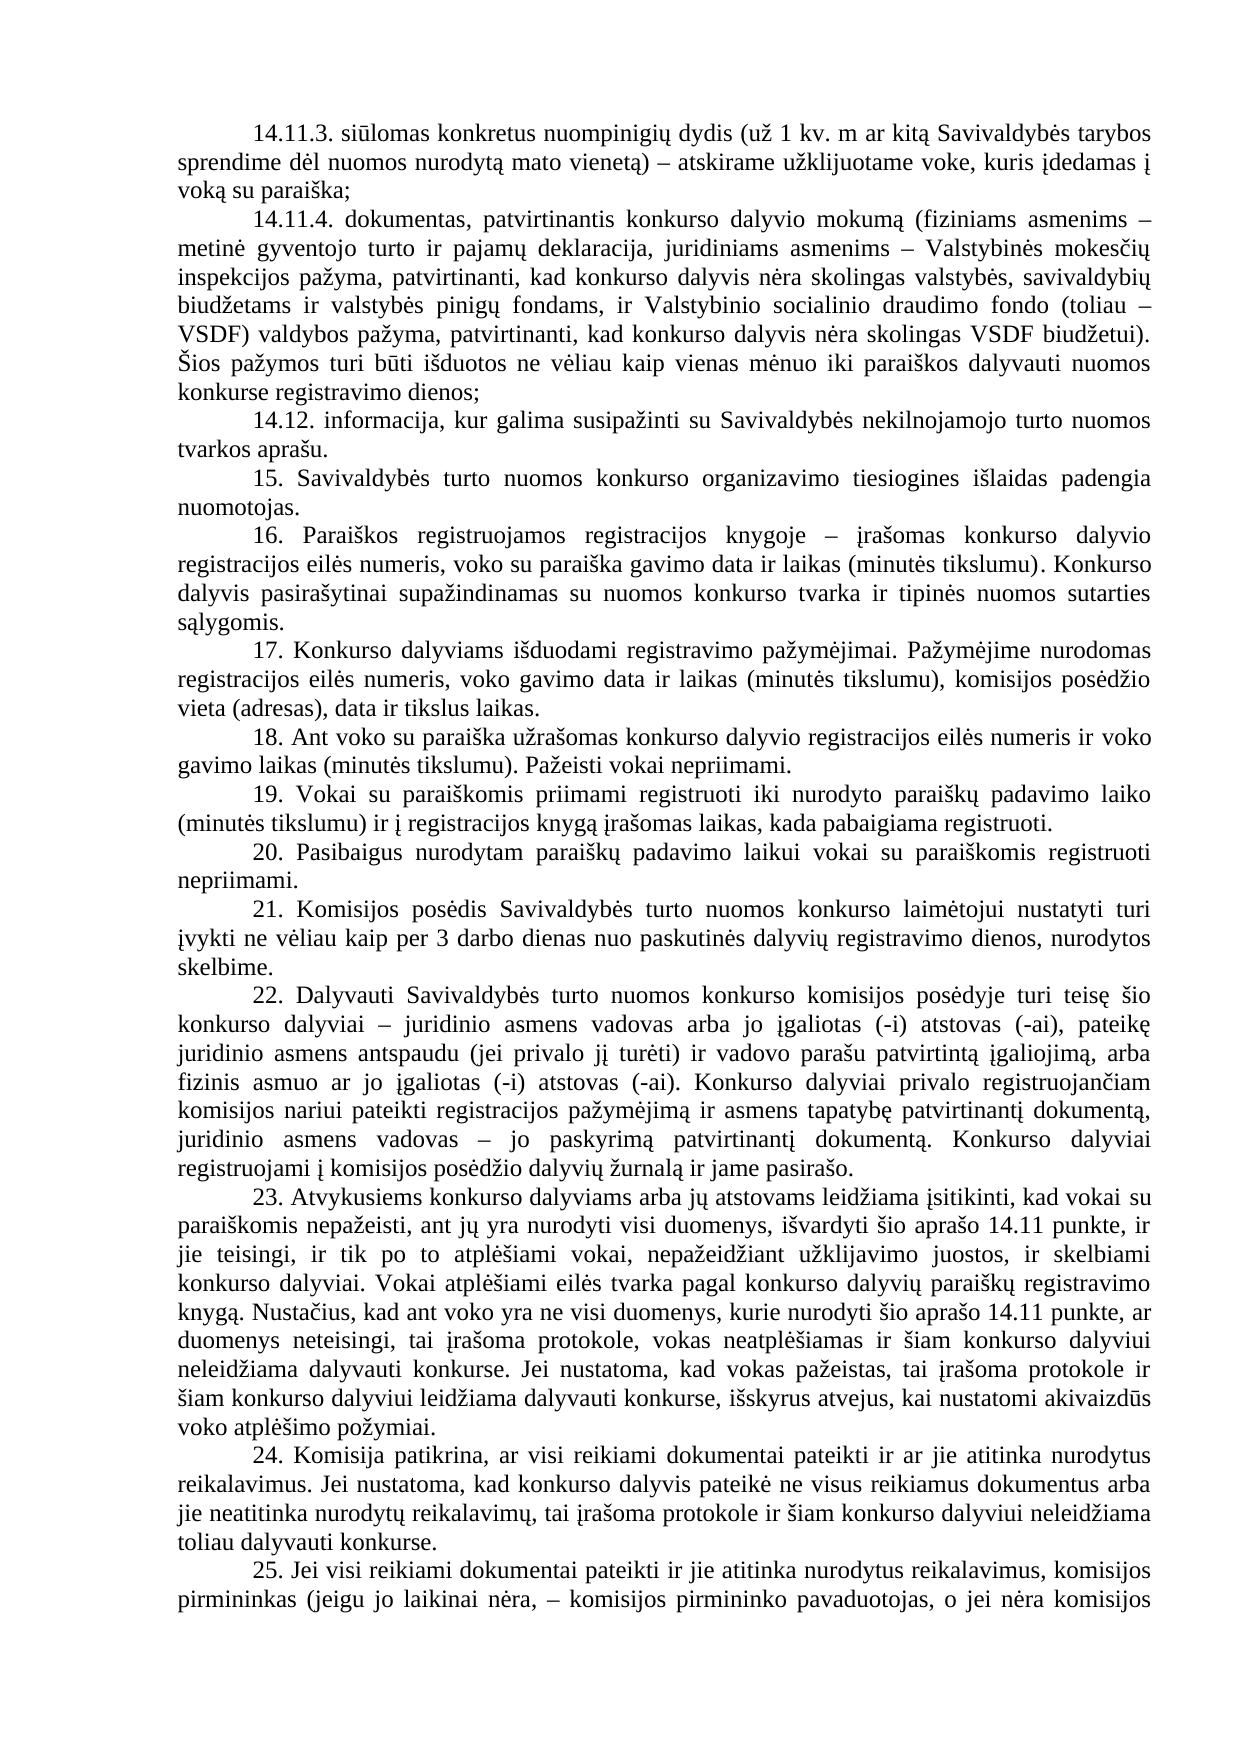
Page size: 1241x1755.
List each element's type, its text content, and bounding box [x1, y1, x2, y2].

text 14.11.4. dokumentas, patvirtinantis konkurso dalyvio mokumą (fiziniams asmenims – metinė gyventojo turto ir pajamų deklaracija, juridiniams asmenims – Valstybinės mokesčių inspekcijos pažyma, patvirtinanti, kad konkurso dalyvis nėra skolingas valstybės, savivaldybių biudžetams ir valstybės pinigų fondams, ir Valstybinio socialinio draudimo fondo (toliau – VSDF) valdybos pažyma, patvirtinanti, kad konkurso dalyvis nėra skolingas VSDF biudžetui). Šios pažymos turi būti išduotos ne vėliau kaip vienas mėnuo iki paraiškos dalyvauti nuomos konkurse registravimo dienos; [177, 204, 1152, 406]
text 19. Vokai su paraiškomis priimami registruoti iki nurodyto paraiškų padavimo laiko (minutės tikslumu) ir į registracijos knygą įrašomas laikas, kada pabaigiama registruoti. [177, 779, 1152, 837]
text 21. Komisijos posėdis Savivaldybės turto nuomos konkurso laimėtojui nustatyti turi įvykti ne vėliau kaip per 3 darbo dienas nuo paskutinės dalyvių registravimo dienos, nurodytos skelbime. [177, 894, 1152, 981]
text 24. Komisija patikrina, ar visi reikiami dokumentai pateikti ir ar jie atitinka nurodytus reikalavimus. Jei nustatoma, kad konkurso dalyvis pateikė ne visus reikiamus dokumentus arba jie neatitinka nurodytų reikalavimų, tai įrašoma protokole ir šiam konkurso dalyviui neleidžiama toliau dalyvauti konkurse. [177, 1441, 1152, 1556]
text 25. Jei visi reikiami dokumentai pateikti ir jie atitinka nurodytus reikalavimus, komisijos pirmininkas (jeigu jo laikinai nėra, – komisijos pirmininko pavaduotojas, o jei nėra komisijos [177, 1556, 1152, 1613]
text 14.12. informacija, kur galima susipažinti su Savivaldybės nekilnojamojo turto nuomos tvarkos aprašu. [177, 406, 1152, 463]
text 14.11.3. siūlomas konkretus nuompinigių dydis (už 1 kv. m ar kitą Savivaldybės tarybos sprendime dėl nuomos nurodytą mato vienetą) – atskirame užklijuotame voke, kuris įdedamas į voką su paraiška; [177, 118, 1152, 204]
text 17. Konkurso dalyviams išduodami registravimo pažymėjimai. Pažymėjime nurodomas registracijos eilės numeris, voko gavimo data ir laikas (minutės tikslumu), komisijos posėdžio vieta (adresas), data ir tikslus laikas. [177, 636, 1152, 722]
text 18. Ant voko su paraiška užrašomas konkurso dalyvio registracijos eilės numeris ir voko gavimo laikas (minutės tikslumu). Pažeisti vokai nepriimami. [177, 722, 1152, 779]
text 15. Savivaldybės turto nuomos konkurso organizavimo tiesiogines išlaidas padengia nuomotojas. [177, 463, 1152, 521]
text 23. Atvykusiems konkurso dalyviams arba jų atstovams leidžiama įsitikinti, kad vokai su paraiškomis nepažeisti, ant jų yra nurodyti visi duomenys, išvardyti šio aprašo 14.11 punkte, ir jie teisingi, ir tik po to atplėšiami vokai, nepažeidžiant užklijavimo juostos, ir skelbiami konkurso dalyviai. Vokai atplėšiami eilės tvarka pagal konkurso dalyvių paraiškų registravimo knygą. Nustačius, kad ant voko yra ne visi duomenys, kurie nurodyti šio aprašo 14.11 punkte, ar duomenys neteisingi, tai įrašoma protokole, vokas neatplėšiamas ir šiam konkurso dalyviui neleidžiama dalyvauti konkurse. Jei nustatoma, kad vokas pažeistas, tai įrašoma protokole ir šiam konkurso dalyviui leidžiama dalyvauti konkurse, išskyrus atvejus, kai nustatomi akivaizdūs voko atplėšimo požymiai. [177, 1182, 1152, 1441]
text 22. Dalyvauti Savivaldybės turto nuomos konkurso komisijos posėdyje turi teisę šio konkurso dalyviai – juridinio asmens vadovas arba jo įgaliotas (-i) atstovas (-ai), pateikę juridinio asmens antspaudu (jei privalo jį turėti) ir vadovo parašu patvirtintą įgaliojimą, arba fizinis asmuo ar jo įgaliotas (-i) atstovas (-ai). Konkurso dalyviai privalo registruojančiam komisijos nariui pateikti registracijos pažymėjimą ir asmens tapatybę patvirtinantį dokumentą, juridinio asmens vadovas – jo paskyrimą patvirtinantį dokumentą. Konkurso dalyviai registruojami į komisijos posėdžio dalyvių žurnalą ir jame pasirašo. [177, 981, 1152, 1182]
text 16. Paraiškos registruojamos registracijos knygoje – įrašomas konkurso dalyvio registracijos eilės numeris, voko su paraiška gavimo data ir laikas (minutės tikslumu). Konkurso dalyvis pasirašytinai supažindinamas su nuomos konkurso tvarka ir tipinės nuomos sutarties sąlygomis. [177, 521, 1152, 636]
text 20. Pasibaigus nurodytam paraiškų padavimo laikui vokai su paraiškomis registruoti nepriimami. [177, 837, 1152, 894]
